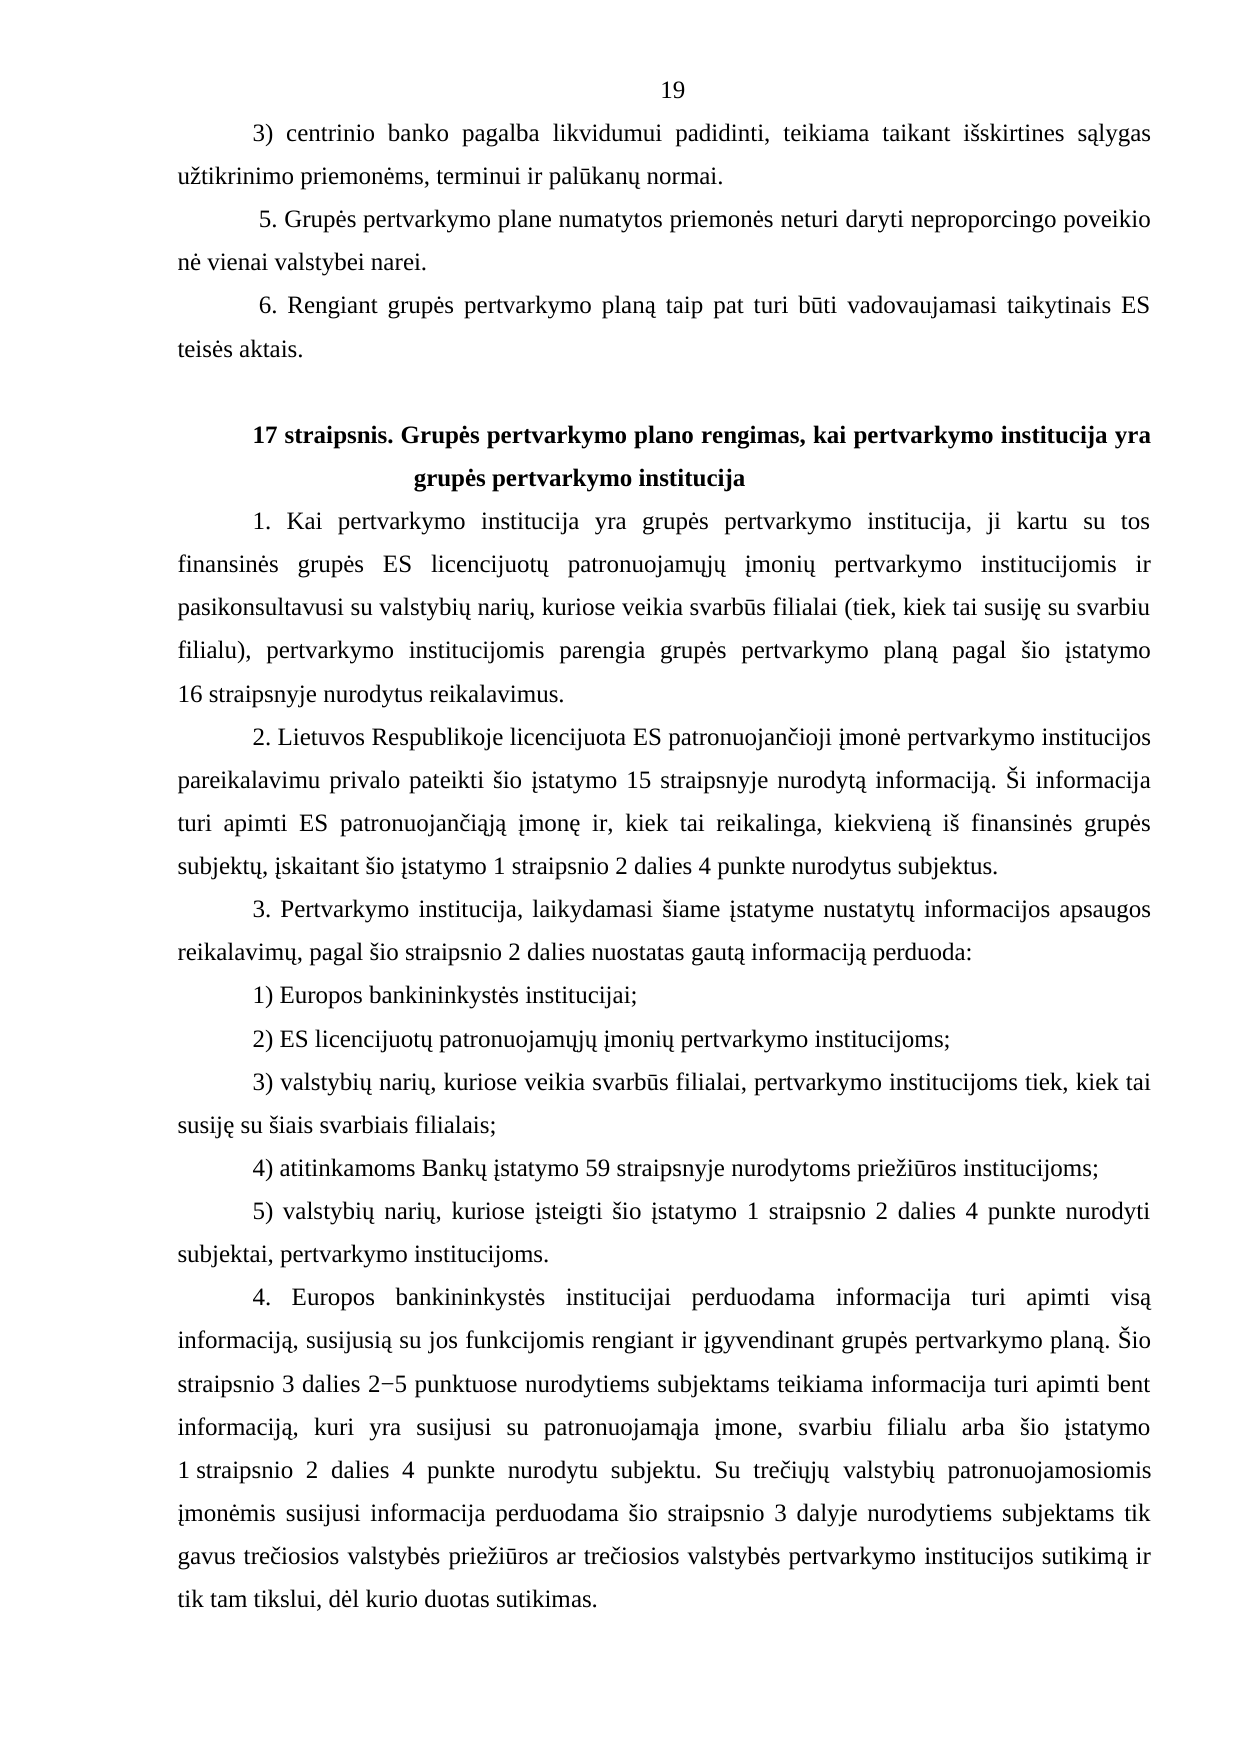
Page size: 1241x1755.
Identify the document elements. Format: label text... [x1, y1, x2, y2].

text 1) Europos bankininkystės institucijai; [177, 981, 1152, 1009]
text 4) atitinkamoms Bankų įstatymo 59 straipsnyje nurodytoms priežiūros institucijoms; [177, 1153, 1152, 1182]
text 5. Grupės pertvarkymo plane numatytos priemonės neturi daryti neproporcingo poveikio nė vienai valstybei narei. [177, 204, 1152, 276]
text 2) ES licencijuotų patronuojamųjų įmonių pertvarkymo institucijoms; [177, 1024, 1152, 1052]
text 3) centrinio banko pagalba likvidumui padidinti, teikiama taikant išskirtines sąlygas užtikrinimo priemonėms, terminui ir palūkanų normai. [177, 118, 1152, 190]
text 2. Lietuvos Respublikoje licencijuota ES patronuojančioji įmonė pertvarkymo institucijos pareikalavimu privalo pateikti šio įstatymo 15 straipsnyje nurodytą informaciją. Ši informacija turi apimti ES patronuojančiąją įmonę ir, kiek tai reikalinga, kiekvieną iš finansinės grupės subjektų, įskaitant šio įstatymo 1 straipsnio 2 dalies 4 punkte nurodytus subjektus. [177, 722, 1152, 880]
text 17 straipsnis. Grupės pertvarkymo plano rengimas, kai pertvarkymo institucija yra grupės pertvarkymo institucija [252, 420, 1152, 492]
text 4. Europos bankininkystės institucijai perduodama informacija turi apimti visą informaciją, susijusią su jos funkcijomis rengiant ir įgyvendinant grupės pertvarkymo planą. Šio straipsnio 3 dalies 2−5 punktuose nurodytiems subjektams teikiama informacija turi apimti bent informaciją, kuri yra susijusi su patronuojamąja įmone, svarbiu filialu arba šio įstatymo 1 straipsnio 2 dalies 4 punkte nurodytu subjektu. Su trečiųjų valstybių patronuojamosiomis įmonėmis susijusi informacija perduodama šio straipsnio 3 dalyje nurodytiems subjektams tik gavus trečiosios valstybės priežiūros ar trečiosios valstybės pertvarkymo institucijos sutikimą ir tik tam tikslui, dėl kurio duotas sutikimas. [177, 1282, 1152, 1613]
text 3) valstybių narių, kuriose veikia svarbūs filialai, pertvarkymo institucijoms tiek, kiek tai susiję su šiais svarbiais filialais; [177, 1067, 1152, 1139]
text 6. Rengiant grupės pertvarkymo planą taip pat turi būti vadovaujamasi taikytinais ES teisės aktais. [177, 291, 1152, 362]
text 3. Pertvarkymo institucija, laikydamasi šiame įstatyme nustatytų informacijos apsaugos reikalavimų, pagal šio straipsnio 2 dalies nuostatas gautą informaciją perduoda: [177, 894, 1152, 966]
text 5) valstybių narių, kuriose įsteigti šio įstatymo 1 straipsnio 2 dalies 4 punkte nurodyti subjektai, pertvarkymo institucijoms. [177, 1196, 1152, 1268]
text 1. Kai pertvarkymo institucija yra grupės pertvarkymo institucija, ji kartu su tos finansinės grupės ES licencijuotų patronuojamųjų įmonių pertvarkymo institucijomis ir pasikonsultavusi su valstybių narių, kuriose veikia svarbūs filialai (tiek, kiek tai susiję su svarbiu filialu), pertvarkymo institucijomis parengia grupės pertvarkymo planą pagal šio įstatymo 16 straipsnyje nurodytus reikalavimus. [177, 506, 1152, 707]
